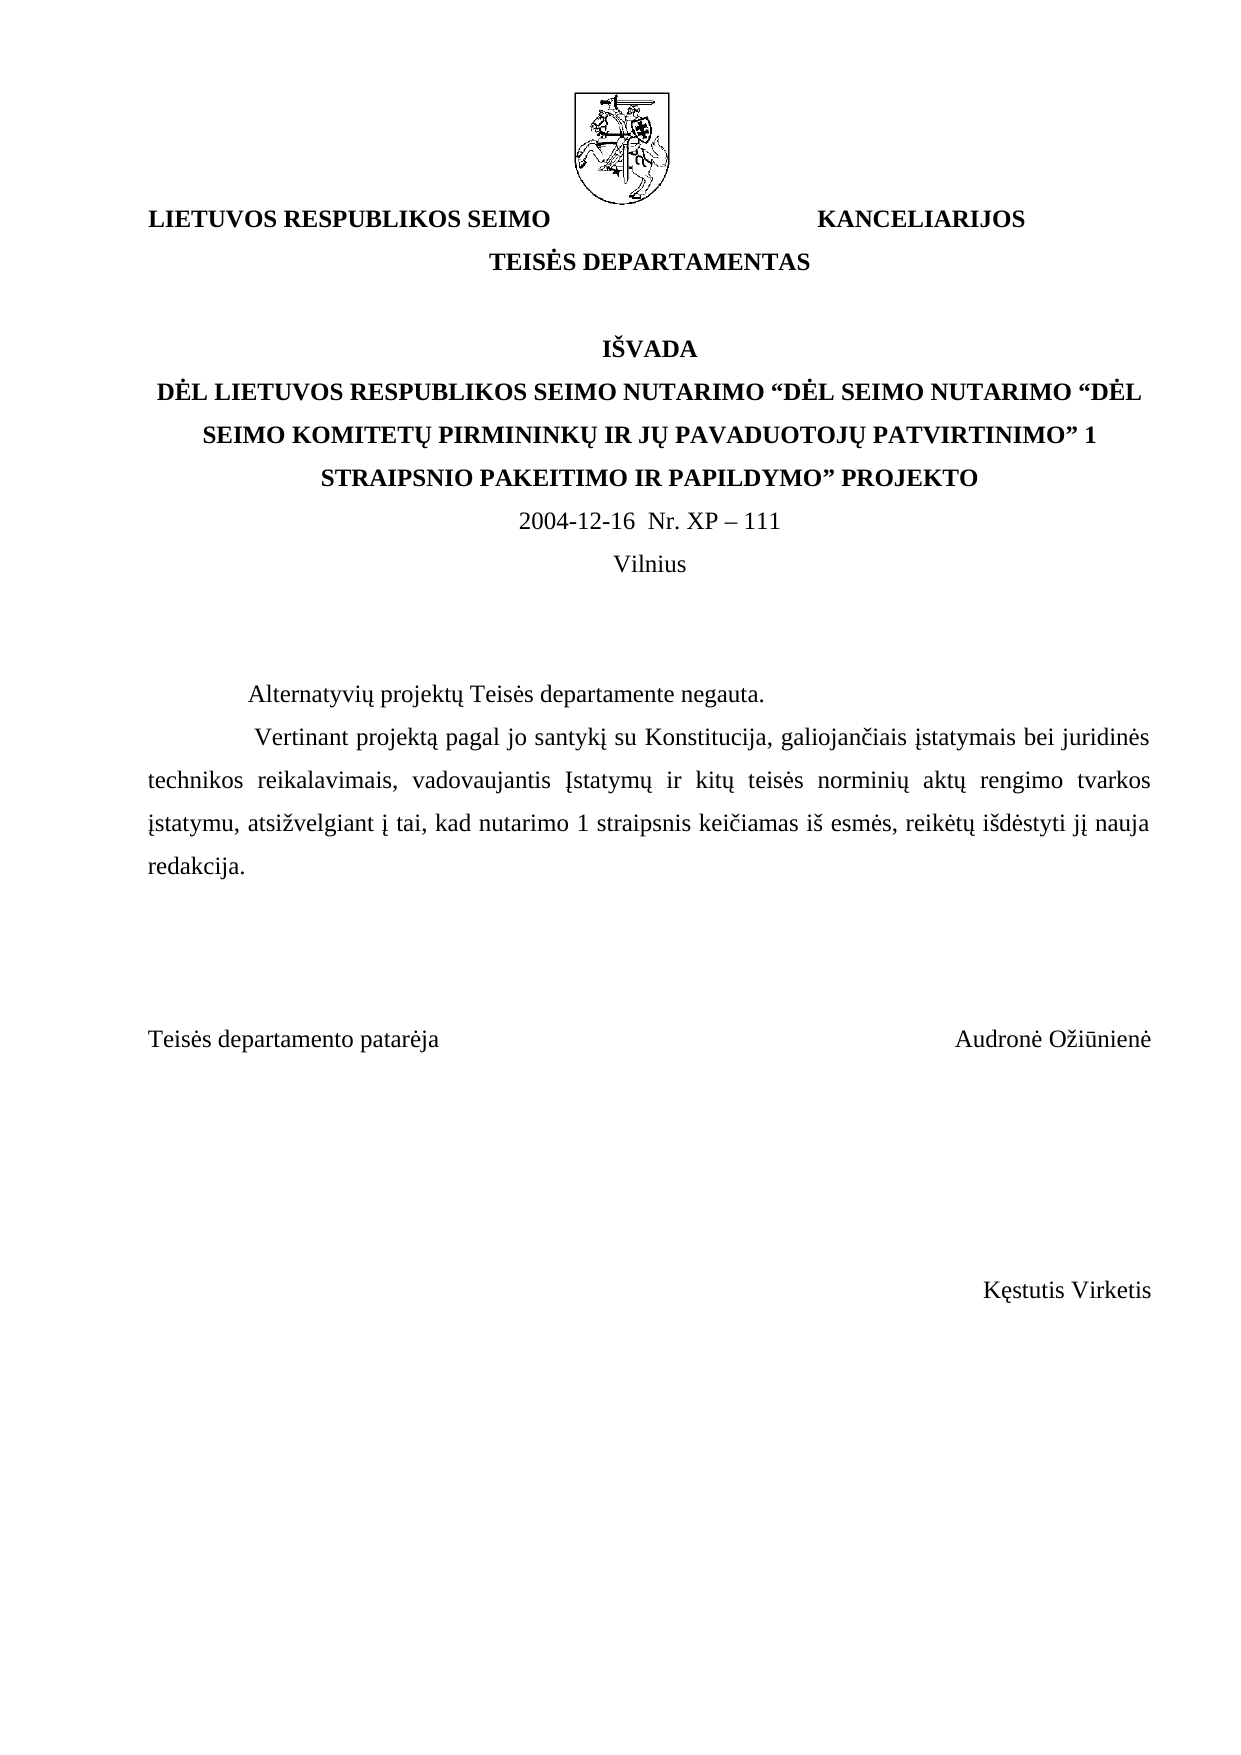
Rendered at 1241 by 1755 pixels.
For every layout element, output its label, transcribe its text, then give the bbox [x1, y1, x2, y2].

text Kęstutis Virketis [148, 1275, 1152, 1304]
text TEISĖS DEPARTAMENTAS [148, 247, 1152, 276]
text Vertinant projektą pagal jo santykį su Konstitucija, galiojančiais įstatymais bei juridinės technikos reikalavimais, vadovaujantis Įstatymų ir kitų teisės norminių aktų rengimo tvarkos įstatymu, atsižvelgiant į tai, kad nutarimo 1 straipsnis keičiamas iš esmės, reikėtų išdėstyti jį nauja redakcija. [148, 722, 1152, 880]
text 2004-12-16 Nr. XP – 111 [148, 506, 1152, 535]
text IŠVADA [148, 334, 1152, 362]
text Vilnius [148, 549, 1152, 578]
text Alternatyvių projektų Teisės departamente negauta. [148, 679, 1152, 707]
text DĖL LIETUVOS RESPUBLIKOS SEIMO NUTARIMO “DĖL SEIMO NUTARIMO “DĖL SEIMO KOMITETŲ PIRMININKŲ IR JŲ PAVADUOTOJŲ PATVIRTINIMO” 1 STRAIPSNIO PAKEITIMO IR PAPILDYMO” PROJEKTO [148, 377, 1152, 492]
text Teisės departamento patarėja Audronė Ožiūnienė [148, 1024, 1152, 1096]
text LIETUVOS RESPUBLIKOS SEIMO KANCELIARIJOS [148, 204, 1152, 233]
